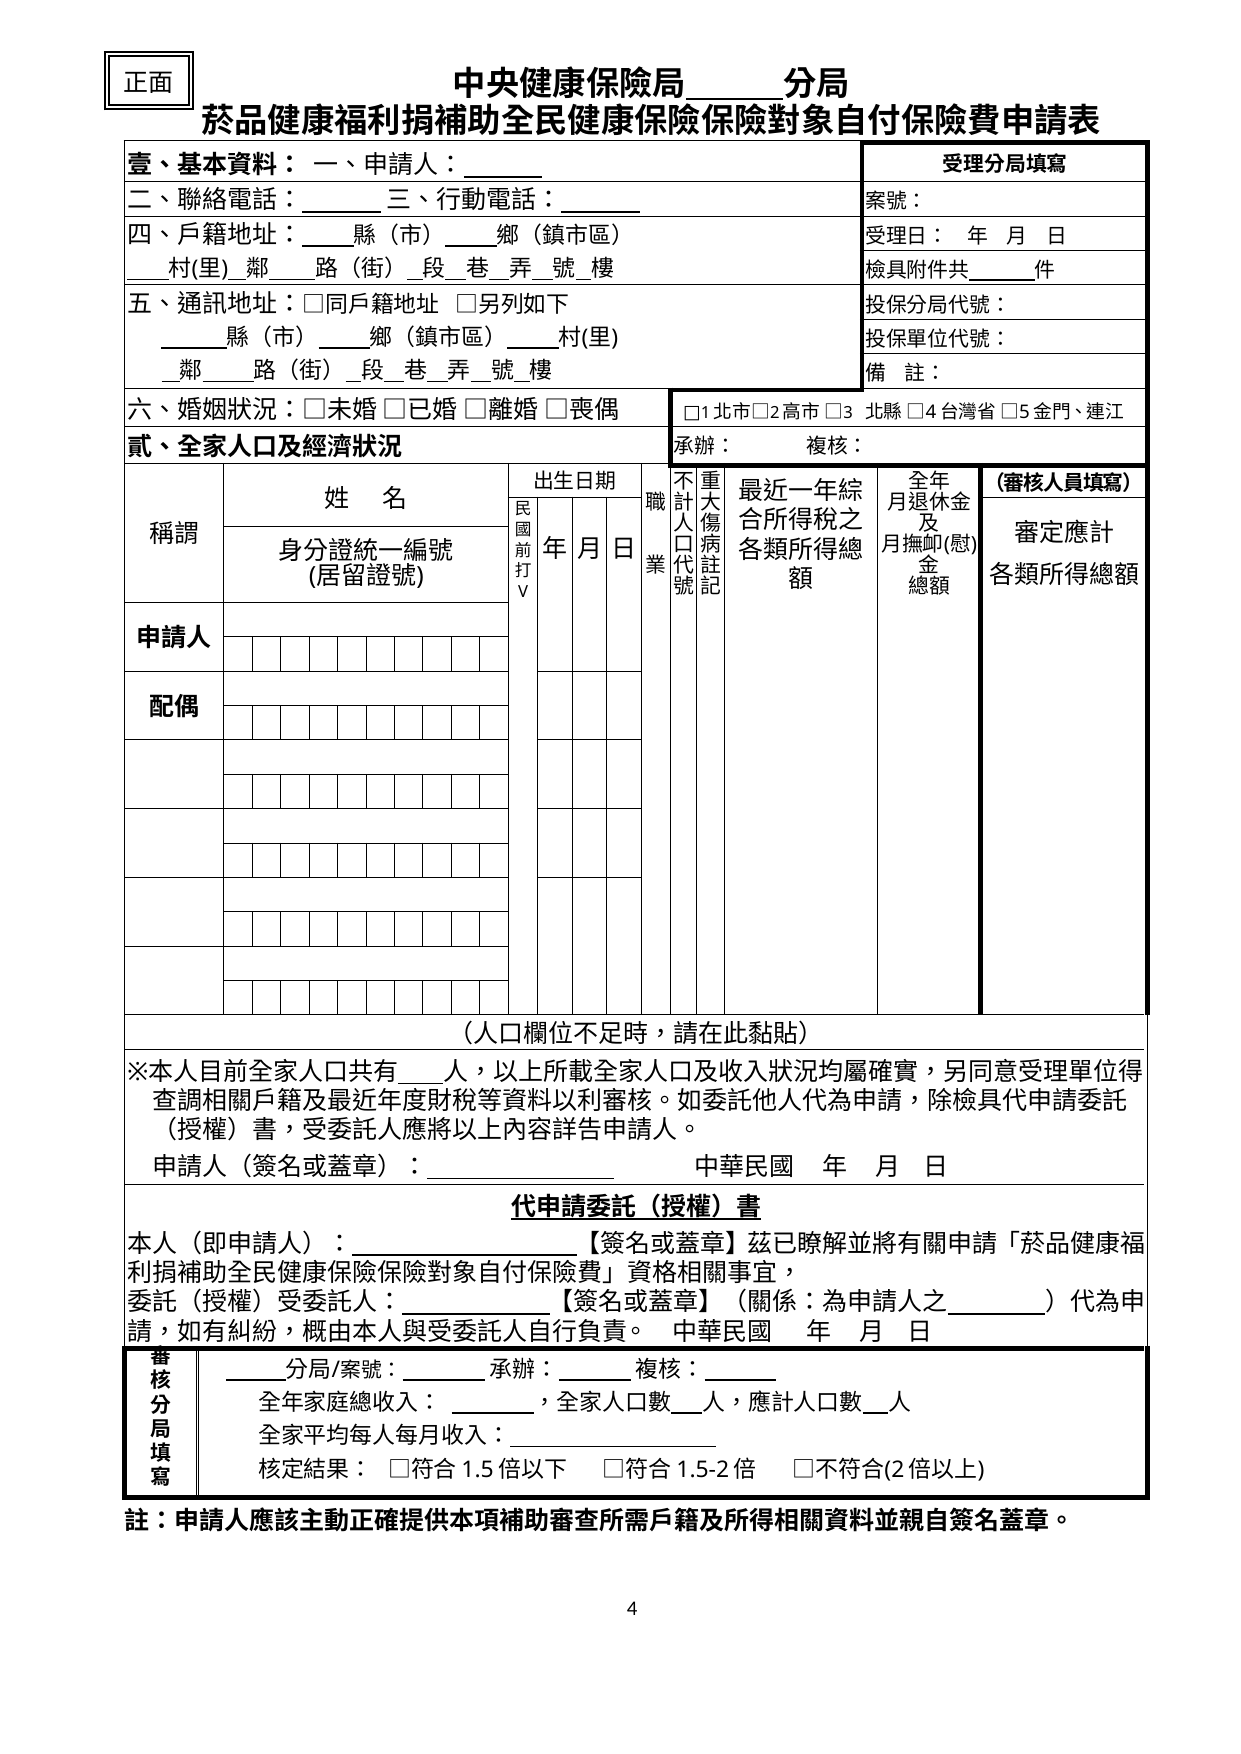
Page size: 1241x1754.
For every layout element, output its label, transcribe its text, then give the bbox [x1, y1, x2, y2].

table_cell [395, 912, 422, 946]
table_cell [338, 775, 366, 808]
table_cell [125, 878, 223, 946]
table_cell 身分證統一編號 (居留證號) [224, 527, 508, 602]
table_cell [480, 844, 508, 877]
table_cell [224, 672, 508, 705]
table_cell [509, 671, 537, 739]
table_cell [395, 637, 422, 671]
text 中央健康保險局 分局 [194, 65, 1190, 103]
table_cell [671, 808, 696, 877]
table_cell 五、通訊地址：□同戶籍地址 □另列如下 縣（市） 鄉（鎮市區） 村(里) 鄰 路（街） 段 巷 弄 號 樓 [125, 285, 860, 387]
table_cell [423, 912, 451, 946]
table_cell [367, 912, 394, 946]
table_cell [310, 912, 337, 946]
table_cell 重大傷病註記 [697, 468, 724, 602]
table_cell [423, 775, 451, 808]
table_cell [573, 602, 606, 671]
table_cell [480, 706, 508, 739]
table_cell [607, 878, 641, 946]
table_cell [224, 947, 508, 980]
table_cell [725, 671, 877, 739]
table_cell □1北市□2高市 □3 [673, 392, 862, 426]
table_cell （人口欄位不足時，請在此黏貼） [125, 1014, 1147, 1049]
table_cell 出生日期 [509, 464, 641, 497]
table_cell 分局/案號： 承辦： 複核： 全年家庭總收入： ，全家人口數 人，應計人口數 人 全家平均每人每月收入： 核定結果： □符合1.5倍以下 □符合1.5-2倍 □不符合(2倍以上) [199, 1346, 1145, 1495]
table_cell [253, 844, 280, 877]
table_cell [607, 740, 641, 808]
table_cell [538, 946, 572, 1014]
table_cell [573, 672, 606, 739]
table_header 壹、基本資料： 一、申請人： [125, 141, 860, 181]
table_cell [253, 912, 280, 946]
table_cell [423, 706, 451, 739]
table_cell [480, 981, 508, 1014]
table_cell 承辦： 複核： [673, 427, 1145, 463]
table_cell [281, 981, 309, 1014]
table_cell [509, 739, 537, 808]
table_cell [395, 775, 422, 808]
table_cell [697, 602, 724, 671]
table_cell [367, 637, 394, 671]
table_cell [642, 671, 670, 739]
table_cell [697, 808, 724, 877]
table_cell [573, 946, 606, 1014]
table_cell [671, 671, 696, 739]
table_cell 民國前打V [509, 498, 537, 602]
table_cell 月 [573, 498, 606, 602]
table_cell [395, 844, 422, 877]
table_cell [983, 671, 1145, 739]
table_cell （審核人員填寫） [983, 468, 1145, 497]
text 菸品健康福利捐補助全民健康保險保險對象自付保險費申請表 [112, 103, 1190, 140]
table_cell [509, 808, 537, 877]
table_cell [983, 877, 1145, 946]
table_cell [452, 637, 479, 671]
table_cell [671, 877, 696, 946]
table_cell [224, 809, 508, 842]
table_cell [452, 706, 479, 739]
table_cell [367, 844, 394, 877]
table_cell 審定應計 各類所得總額 [983, 498, 1145, 602]
table_cell [281, 637, 309, 671]
table_cell 案號： [864, 182, 1145, 216]
table_cell 檢具附件共 件 [864, 251, 1145, 284]
table_cell [983, 946, 1145, 1014]
table_cell [281, 775, 309, 808]
table_cell [224, 637, 252, 671]
table_cell 日 [607, 498, 641, 602]
table_cell [367, 706, 394, 739]
table_cell [697, 671, 724, 739]
table_cell [983, 739, 1145, 808]
text 註：申請人應該主動正確提供本項補助審查所需戶籍及所得相關資料並親自簽名蓋章。 [112, 1500, 1190, 1536]
table_cell [725, 602, 877, 671]
table_cell [338, 912, 366, 946]
table_cell [224, 603, 508, 636]
table_cell [878, 877, 978, 946]
table_cell [538, 878, 572, 946]
table_cell [125, 740, 223, 808]
table_cell 職 業 [642, 464, 670, 602]
table_cell 姓 名 [224, 464, 508, 526]
table_cell [224, 706, 252, 739]
table_cell 本人（即申請人）： 【簽名或蓋章】茲已瞭解並將有關申請「菸品健康福利捐補助全民健康保險保險對象自付保險費」資格相關事宜， 委託（授權）受委託人： 【簽名或蓋章】（關係：為申請人之 ）代為申請，如有糾紛，概由本人與受委託人自行負責。 中華民國 年 月 日 [125, 1229, 1147, 1346]
table_cell [367, 981, 394, 1014]
table_cell [878, 808, 978, 877]
table_cell 受理日： 年 月 日 [864, 217, 1145, 250]
table_cell [423, 844, 451, 877]
table_cell [671, 739, 696, 808]
table_cell [642, 602, 670, 671]
table_cell [725, 739, 877, 808]
table_cell [452, 775, 479, 808]
table_cell 二、聯絡電話： 三、行動電話： [125, 182, 860, 216]
table_cell [310, 981, 337, 1014]
table_cell [671, 946, 696, 1014]
table_cell [224, 775, 252, 808]
table_header 受理分局填寫 [864, 145, 1145, 181]
table_cell [480, 912, 508, 946]
table_cell 貳、全家人口及經濟狀況 [125, 427, 668, 463]
table_cell [224, 912, 252, 946]
table_cell [509, 877, 537, 946]
table_cell [642, 808, 670, 877]
table_cell [983, 602, 1145, 671]
table_cell 最近一年綜合所得稅之各類所得總額 [725, 468, 877, 602]
table_cell [224, 844, 252, 877]
table_cell ※本人目前全家人口共有 人，以上所載全家人口及收入狀況均屬確實，另同意受理單位得查調相關戶籍及最近年度財稅等資料以利審核。如委託他人代為申請，除檢具代申請委託（授權）書，受委託人應將以上內容詳告申請人。 申請人（簽名或蓋章）： 中華民國 年 月 日 [125, 1049, 1147, 1184]
table_cell [253, 637, 280, 671]
table_cell [878, 946, 978, 1014]
table_cell [310, 775, 337, 808]
table_cell [125, 947, 223, 1014]
table_cell 配偶 [125, 672, 223, 739]
table_cell [538, 672, 572, 739]
table_cell [725, 877, 877, 946]
table_cell [281, 844, 309, 877]
table_cell [671, 602, 696, 671]
table_cell [452, 912, 479, 946]
table_cell [573, 878, 606, 946]
table_cell [310, 706, 337, 739]
table_cell [423, 637, 451, 671]
table_cell [983, 808, 1145, 877]
table_cell 全年 月退休金及 月撫卹(慰)金 總額 [878, 468, 978, 602]
table_cell 投保單位代號： [864, 320, 1145, 353]
table_cell [538, 809, 572, 877]
table_cell 審 核 分 局 填 寫 [127, 1351, 196, 1495]
table_cell 北縣 □4台灣省 □5金門、連江 [862, 389, 1145, 426]
table_cell [310, 637, 337, 671]
table_cell [607, 602, 641, 671]
table_cell [697, 877, 724, 946]
table_cell 不計人口代號 [671, 468, 696, 602]
table_cell 代申請委託（授權）書 [125, 1184, 1147, 1229]
table_cell 年 [538, 498, 572, 602]
table_cell [878, 739, 978, 808]
table_cell [281, 706, 309, 739]
table_cell [642, 946, 670, 1014]
table_cell [338, 844, 366, 877]
table_cell [697, 739, 724, 808]
table_cell [452, 981, 479, 1014]
table_cell [725, 946, 877, 1014]
table_cell 稱謂 [125, 464, 223, 602]
table_cell [878, 671, 978, 739]
table_cell [395, 981, 422, 1014]
table_cell [573, 740, 606, 808]
table_cell [607, 672, 641, 739]
table_cell [338, 706, 366, 739]
table_cell [725, 808, 877, 877]
table_cell [538, 602, 572, 671]
table_cell [253, 775, 280, 808]
table_cell [509, 946, 537, 1014]
table_cell [281, 912, 309, 946]
table_cell 申請人 [125, 603, 223, 671]
table_cell 六、婚姻狀況：□未婚 □已婚 □離婚 □喪偶 [125, 389, 668, 426]
table_cell [224, 878, 508, 911]
table_cell 四、戶籍地址： 縣（市） 鄉（鎮市區） 村(里) 鄰 路（街） 段 巷 弄 號 樓 [125, 217, 860, 284]
table_cell [395, 706, 422, 739]
table_cell [607, 809, 641, 877]
table_cell [509, 602, 537, 671]
table_cell 備 註： [864, 354, 1145, 387]
table_cell [367, 775, 394, 808]
table_cell [224, 981, 252, 1014]
table_cell [538, 740, 572, 808]
table_cell [224, 740, 508, 774]
table_cell [452, 844, 479, 877]
table_cell [573, 809, 606, 877]
table_cell [480, 637, 508, 671]
text 正面 [123, 62, 175, 99]
table_cell [310, 844, 337, 877]
table_cell [253, 706, 280, 739]
table_cell [253, 981, 280, 1014]
table_cell [697, 946, 724, 1014]
table_cell [338, 981, 366, 1014]
table_cell [338, 637, 366, 671]
table_cell [878, 602, 978, 671]
table_cell 投保分局代號： [864, 285, 1145, 319]
table_cell [642, 877, 670, 946]
table_cell [480, 775, 508, 808]
table_cell [125, 809, 223, 877]
table_cell [642, 739, 670, 808]
table_cell [607, 946, 641, 1014]
table_cell [423, 981, 451, 1014]
